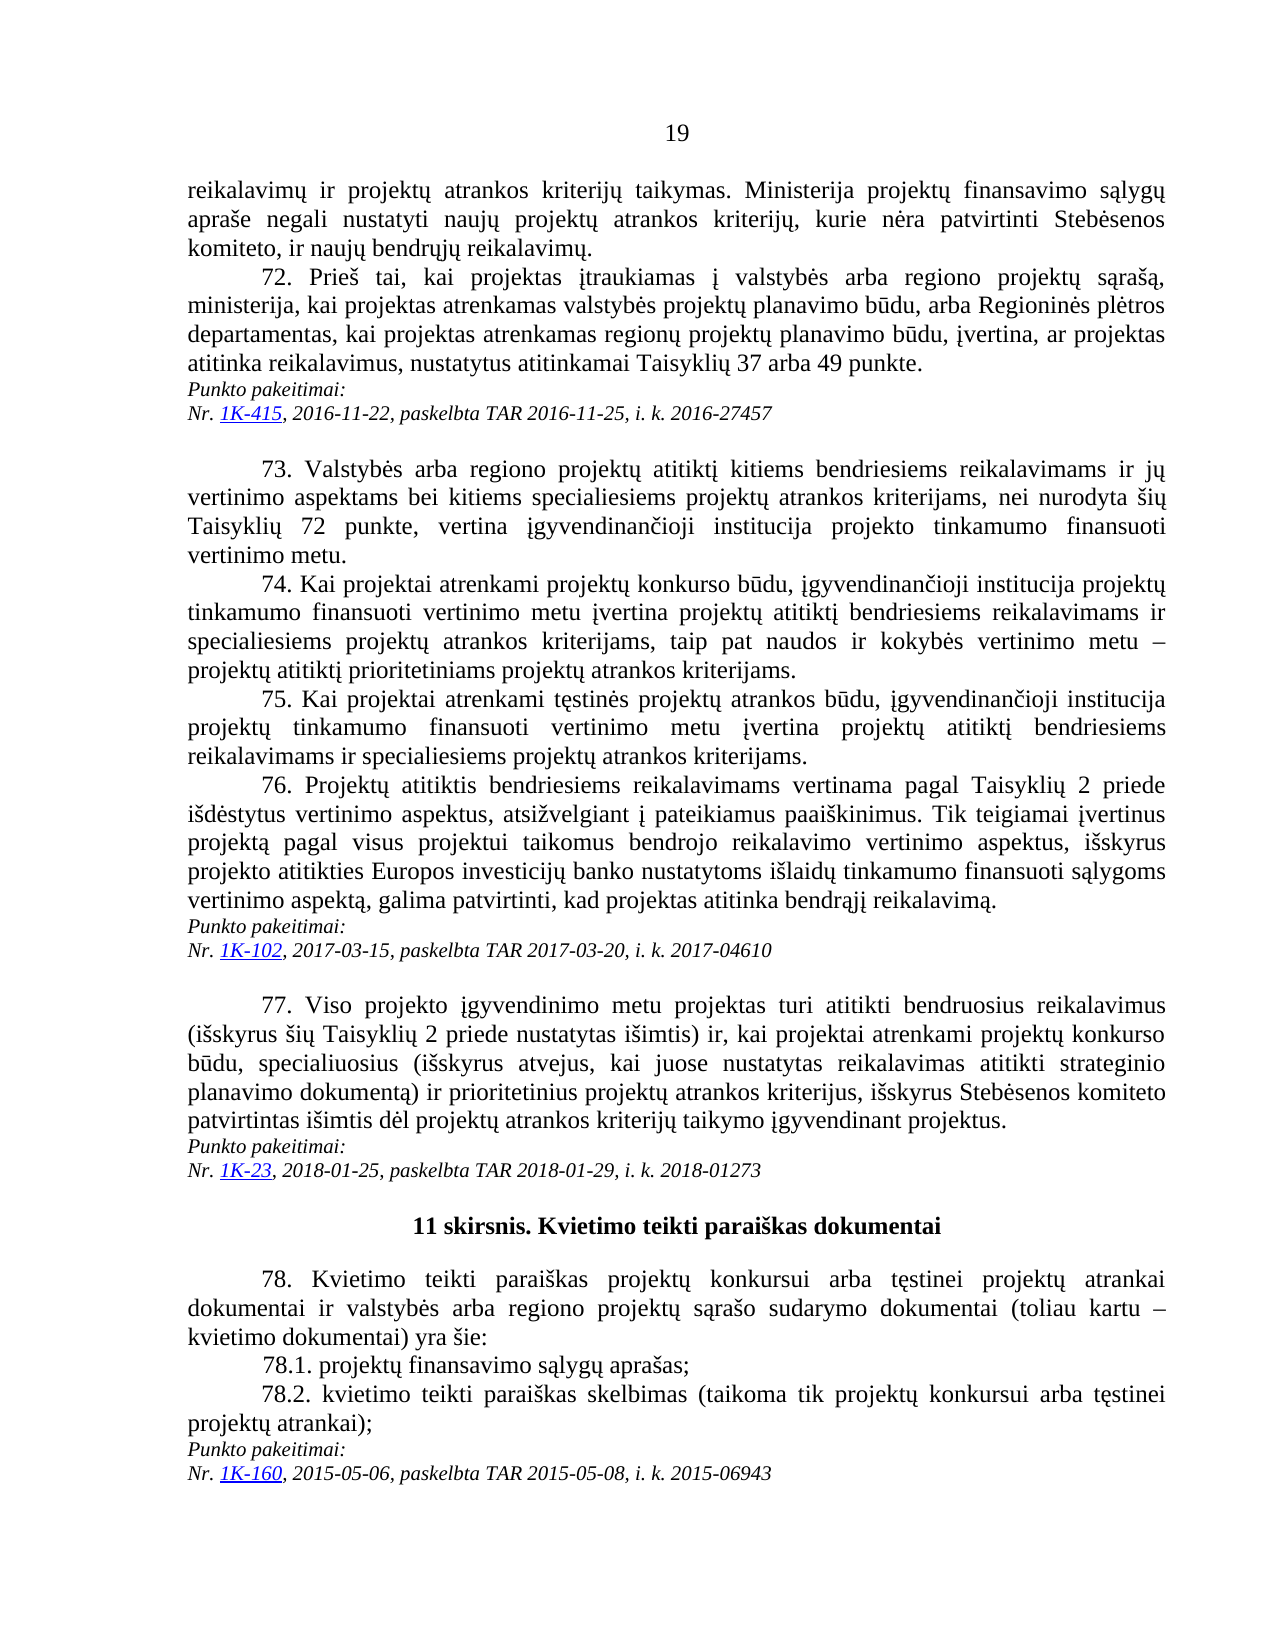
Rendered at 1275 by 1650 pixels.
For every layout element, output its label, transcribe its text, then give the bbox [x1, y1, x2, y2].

text Nr. 1K-102, 2017-03-15, paskelbta TAR 2017-03-20, i. k. 2017-04610 [187, 938, 1167, 962]
text Nr. 1K-415, 2016-11-22, paskelbta TAR 2016-11-25, i. k. 2016-27457 [187, 401, 1167, 425]
text reikalavimų ir projektų atrankos kriterijų taikymas. Ministerija projektų finansavimo sąlygų apraše negali nustatyti naujų projektų atrankos kriterijų, kurie nėra patvirtinti Stebėsenos komiteto, ir naujų bendrųjų reikalavimų. [187, 176, 1167, 262]
text 74. Kai projektai atrenkami projektų konkurso būdu, įgyvendinančioji institucija projektų tinkamumo finansuoti vertinimo metu įvertina projektų atitiktį bendriesiems reikalavimams ir specialiesiems projektų atrankos kriterijams, taip pat naudos ir kokybės vertinimo metu – projektų atitiktį prioritetiniams projektų atrankos kriterijams. [187, 569, 1167, 684]
text Punkto pakeitimai: [187, 377, 1167, 401]
text Nr. 1K-160, 2015-05-06, paskelbta TAR 2015-05-08, i. k. 2015-06943 [187, 1461, 1167, 1485]
text 72. Prieš tai, kai projektas įtraukiamas į valstybės arba regiono projektų sąrašą, ministerija, kai projektas atrenkamas valstybės projektų planavimo būdu, arba Regioninės plėtros departamentas, kai projektas atrenkamas regionų projektų planavimo būdu, įvertina, ar projektas atitinka reikalavimus, nustatytus atitinkamai Taisyklių 37 arba 49 punkte. [187, 262, 1167, 377]
text Nr. 1K-23, 2018-01-25, paskelbta TAR 2018-01-29, i. k. 2018-01273 [187, 1158, 1167, 1182]
text 77. Viso projekto įgyvendinimo metu projektas turi atitikti bendruosius reikalavimus (išskyrus šių Taisyklių 2 priede nustatytas išimtis) ir, kai projektai atrenkami projektų konkurso būdu, specialiuosius (išskyrus atvejus, kai juose nustatytas reikalavimas atitikti strateginio planavimo dokumentą) ir prioritetinius projektų atrankos kriterijus, išskyrus Stebėsenos komiteto patvirtintas išimtis dėl projektų atrankos kriterijų taikymo įgyvendinant projektus. [187, 991, 1167, 1134]
text 78.2. kvietimo teikti paraiškas skelbimas (taikoma tik projektų konkursui arba tęstinei projektų atrankai); [187, 1379, 1167, 1437]
subtitle 11 skirsnis. Kvietimo teikti paraiškas dokumentai [246, 1211, 1107, 1240]
text Punkto pakeitimai: [187, 914, 1167, 938]
text 78. Kvietimo teikti paraiškas projektų konkursui arba tęstinei projektų atrankai dokumentai ir valstybės arba regiono projektų sąrašo sudarymo dokumentai (toliau kartu – kvietimo dokumentai) yra šie: [187, 1264, 1167, 1350]
text 78.1. projektų finansavimo sąlygų aprašas; [187, 1350, 1167, 1379]
text 73. Valstybės arba regiono projektų atitiktį kitiems bendriesiems reikalavimams ir jų vertinimo aspektams bei kitiems specialiesiems projektų atrankos kriterijams, nei nurodyta šių Taisyklių 72 punkte, vertina įgyvendinančioji institucija projekto tinkamumo finansuoti vertinimo metu. [187, 454, 1167, 569]
text 75. Kai projektai atrenkami tęstinės projektų atrankos būdu, įgyvendinančioji institucija projektų tinkamumo finansuoti vertinimo metu įvertina projektų atitiktį bendriesiems reikalavimams ir specialiesiems projektų atrankos kriterijams. [187, 684, 1167, 770]
text Punkto pakeitimai: [187, 1437, 1167, 1461]
text 76. Projektų atitiktis bendriesiems reikalavimams vertinama pagal Taisyklių 2 priede išdėstytus vertinimo aspektus, atsižvelgiant į pateikiamus paaiškinimus. Tik teigiamai įvertinus projektą pagal visus projektui taikomus bendrojo reikalavimo vertinimo aspektus, išskyrus projekto atitikties Europos investicijų banko nustatytoms išlaidų tinkamumo finansuoti sąlygoms vertinimo aspektą, galima patvirtinti, kad projektas atitinka bendrąjį reikalavimą. [187, 770, 1167, 914]
text Punkto pakeitimai: [187, 1134, 1167, 1158]
